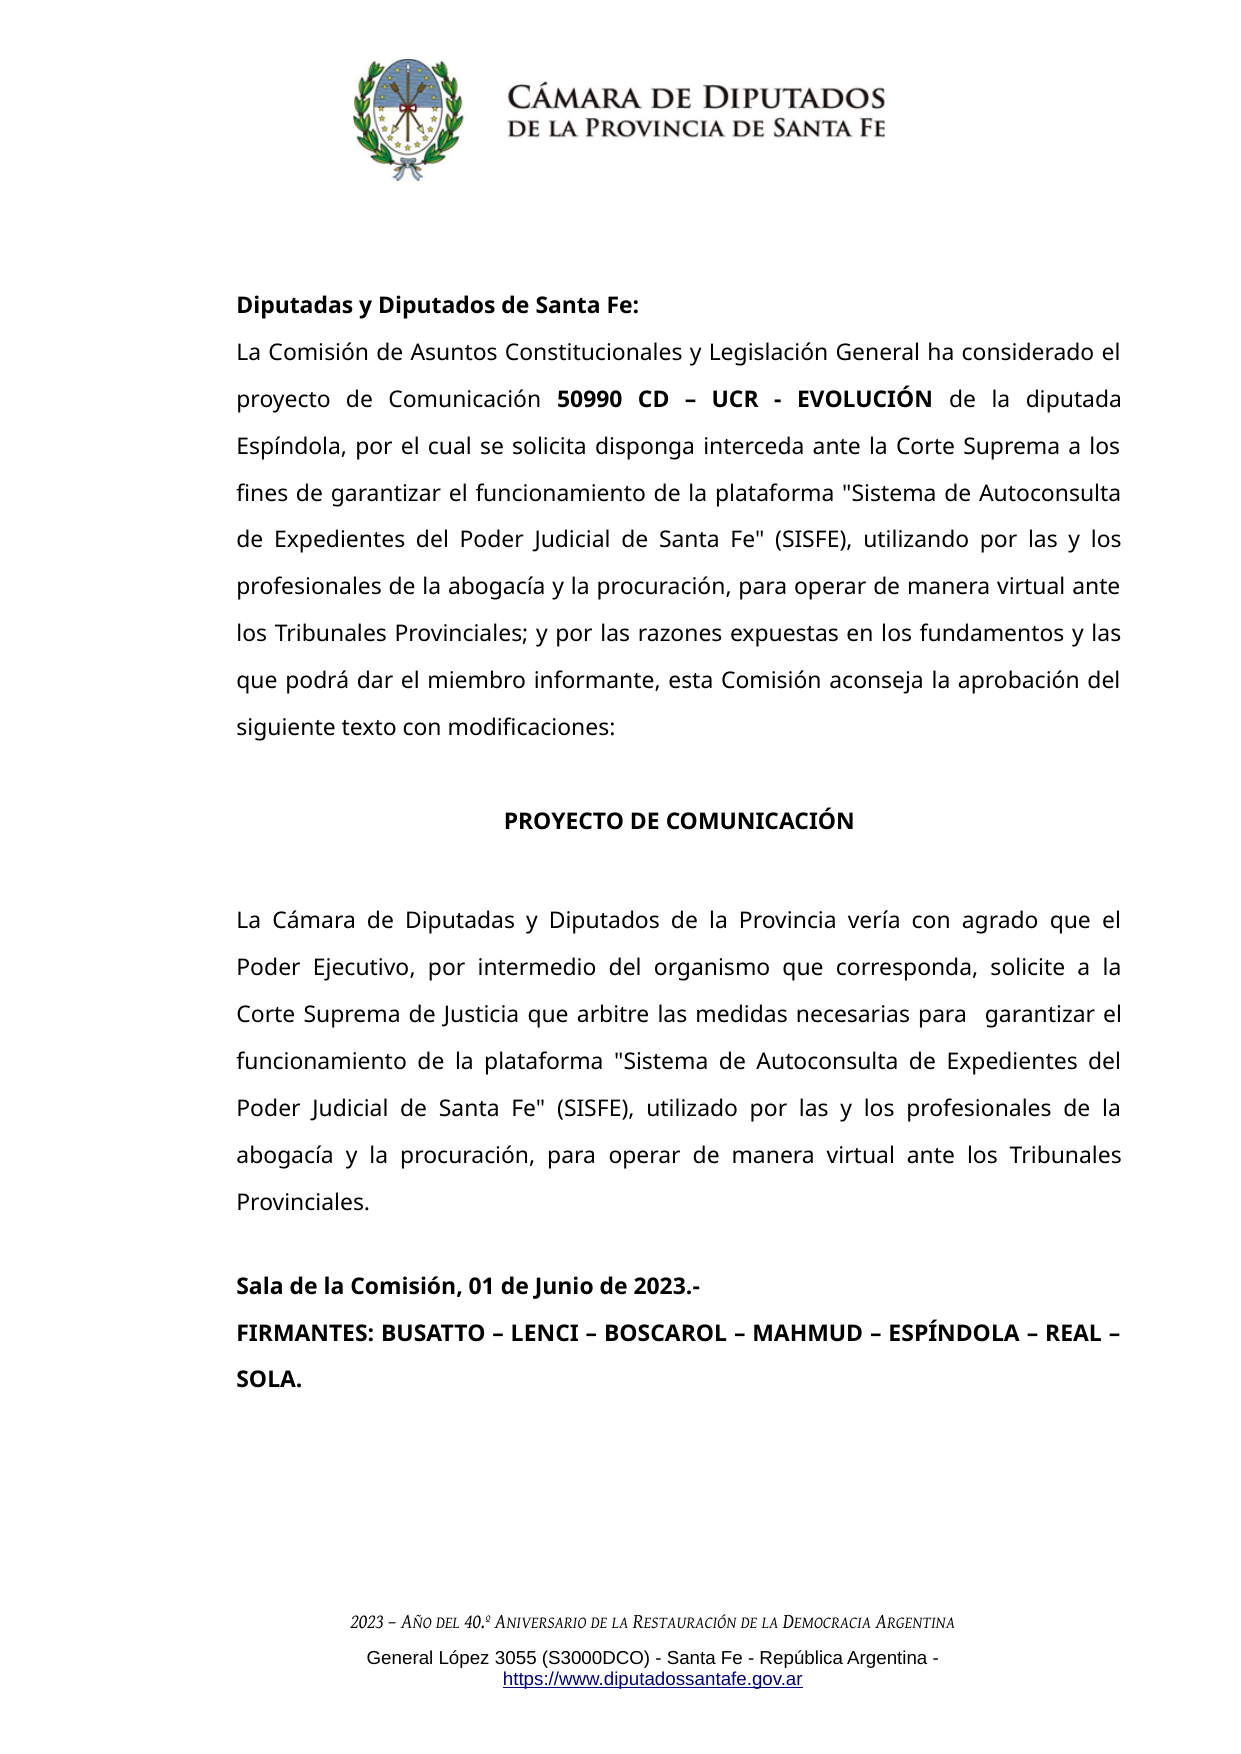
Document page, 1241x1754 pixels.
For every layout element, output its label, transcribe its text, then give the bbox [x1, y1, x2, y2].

text Sala de la Comisión, 01 de Junio de 2023.- [236, 1270, 1122, 1301]
text Diputadas y Diputados de Santa Fe: [236, 289, 1122, 320]
text La Cámara de Diputadas y Diputados de la Provincia vería con agrado que el Poder Ejecutivo, por intermedio del organismo que corresponda, solicite a la Corte Suprema de Justicia que arbitre las medidas necesarias para garantizar el funcionamiento de la plataforma "Sistema de Autoconsulta de Expedientes del Poder Judicial de Santa Fe" (SISFE), utilizado por las y los profesionales de la abogacía y la procuración, para operar de manera virtual ante los Tribunales Provinciales. [236, 904, 1122, 1217]
text FIRMANTES: BUSATTO – LENCI – BOSCAROL – MAHMUD – ESPÍNDOLA – REAL – SOLA. [236, 1317, 1122, 1395]
text PROYECTO DE COMUNICACIÓN [236, 805, 1122, 836]
text La Comisión de Asuntos Constitucionales y Legislación General ha considerado el proyecto de Comunicación 50990 CD – UCR - EVOLUCIÓN de la diputada Espíndola, por el cual se solicita disponga interceda ante la Corte Suprema a los fines de garantizar el funcionamiento de la plataforma "Sistema de Autoconsulta de Expedientes del Poder Judicial de Santa Fe" (SISFE), utilizando por las y los profesionales de la abogacía y la procuración, para operar de manera virtual ante los Tribunales Provinciales; y por las razones expuestas en los fundamentos y las que podrá dar el miembro informante, esta Comisión aconseja la aprobación del siguiente texto con modificaciones: [236, 336, 1122, 742]
